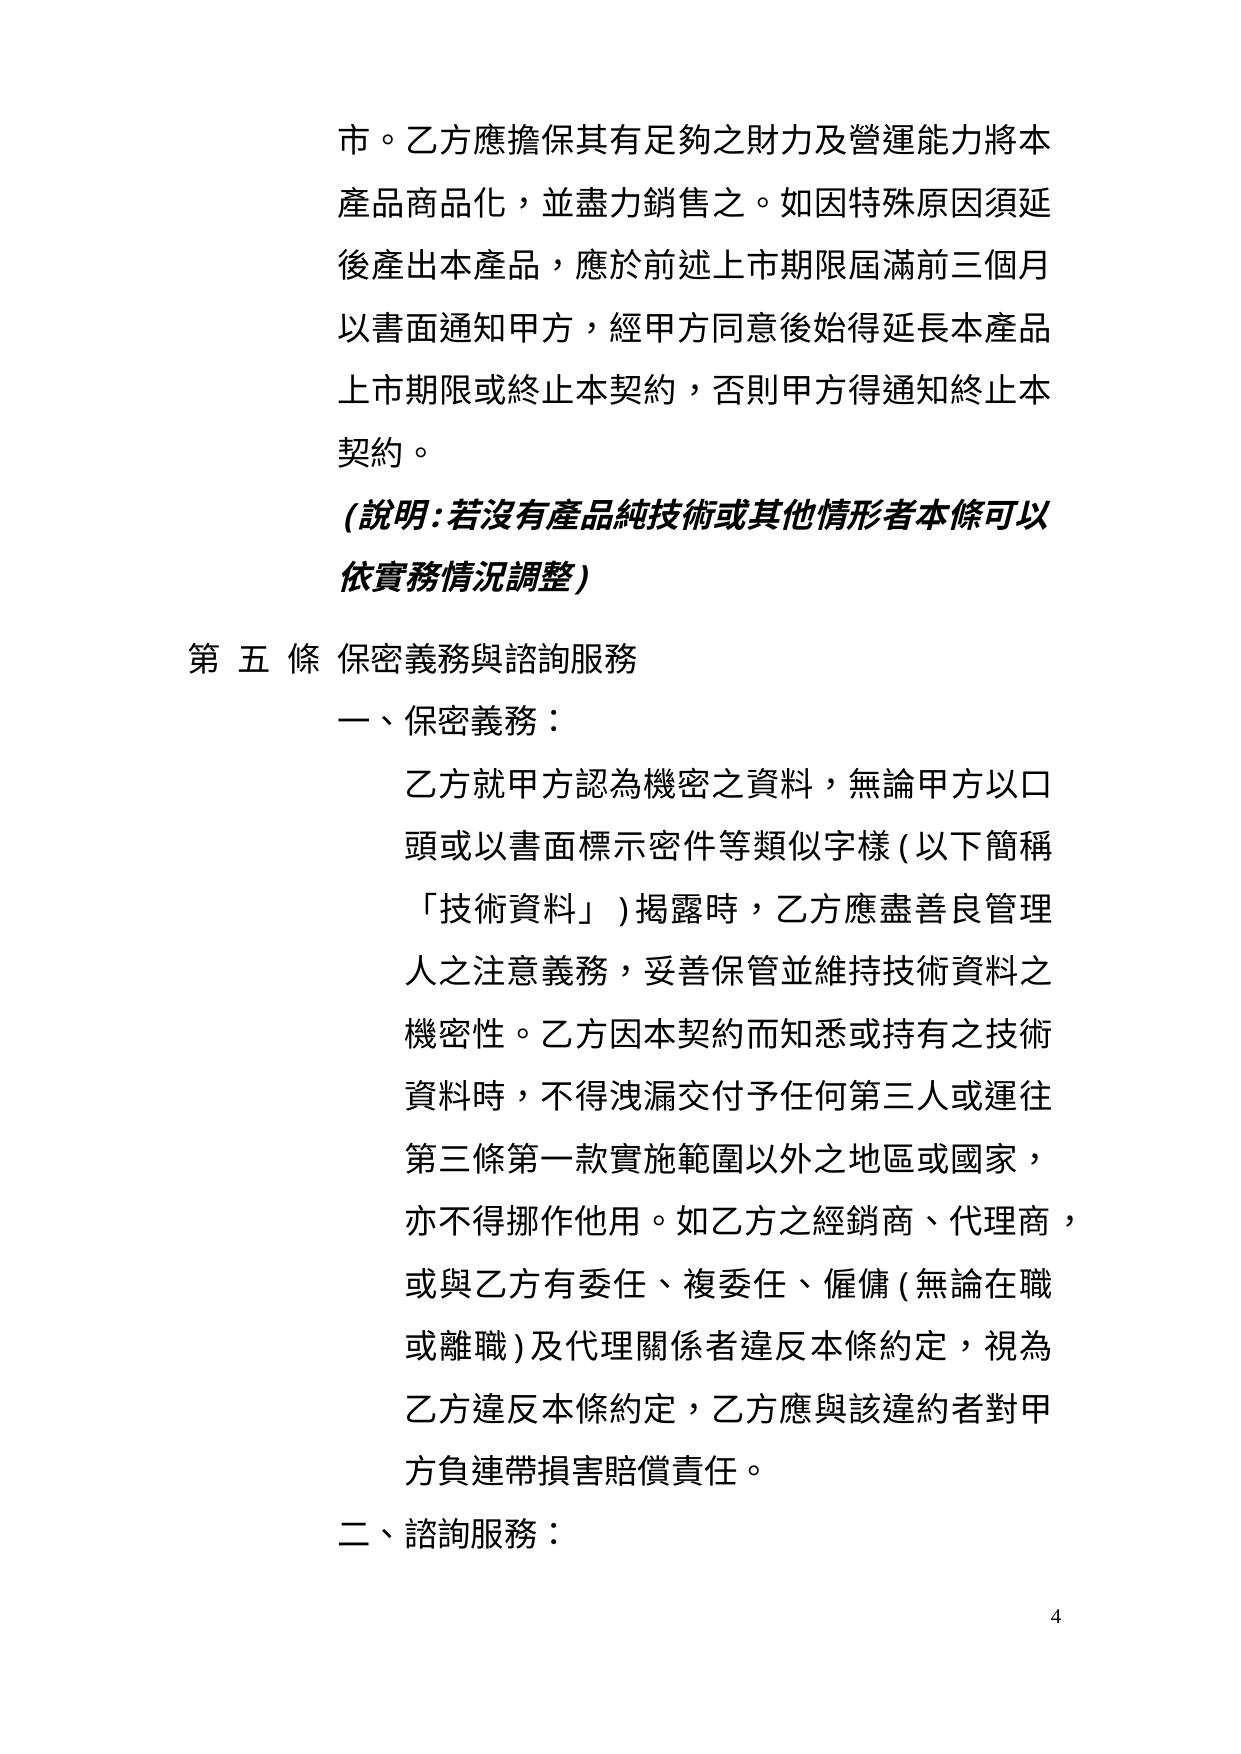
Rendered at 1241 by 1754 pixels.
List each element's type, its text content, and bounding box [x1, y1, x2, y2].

text 二、諮詢服務： [337, 1490, 1053, 1552]
text 一、保密義務： [337, 677, 1053, 740]
text 乙方就甲方認為機密之資料，無論甲方以口頭或以書面標示密件等類似字樣(以下簡稱「技術資料」)揭露時，乙方應盡善良管理人之注意義務，妥善保管並維持技術資料之機密性。乙方因本契約而知悉或持有之技術資料時，不得洩漏交付予任何第三人或運往第三條第一款實施範圍以外之地區或國家，亦不得挪作他用。如乙方之經銷商、代理商，或與乙方有委任、複委任、僱傭(無論在職或離職)及代理關係者違反本條約定，視為乙方違反本條約定，乙方應與該違約者對甲方負連帶損害賠償責任。 [404, 740, 1053, 1490]
text 市。乙方應擔保其有足夠之財力及營運能力將本產品商品化，並盡力銷售之。如因特殊原因須延後產出本產品，應於前述上市期限屆滿前三個月以書面通知甲方，經甲方同意後始得延長本產品上市期限或終止本契約，否則甲方得通知終止本契約。 [337, 96, 1053, 471]
text (說明:若沒有產品純技術或其他情形者本條可以依實務情況調整) [337, 471, 1053, 596]
text 第 五 條 保密義務與諮詢服務 [187, 615, 1053, 677]
